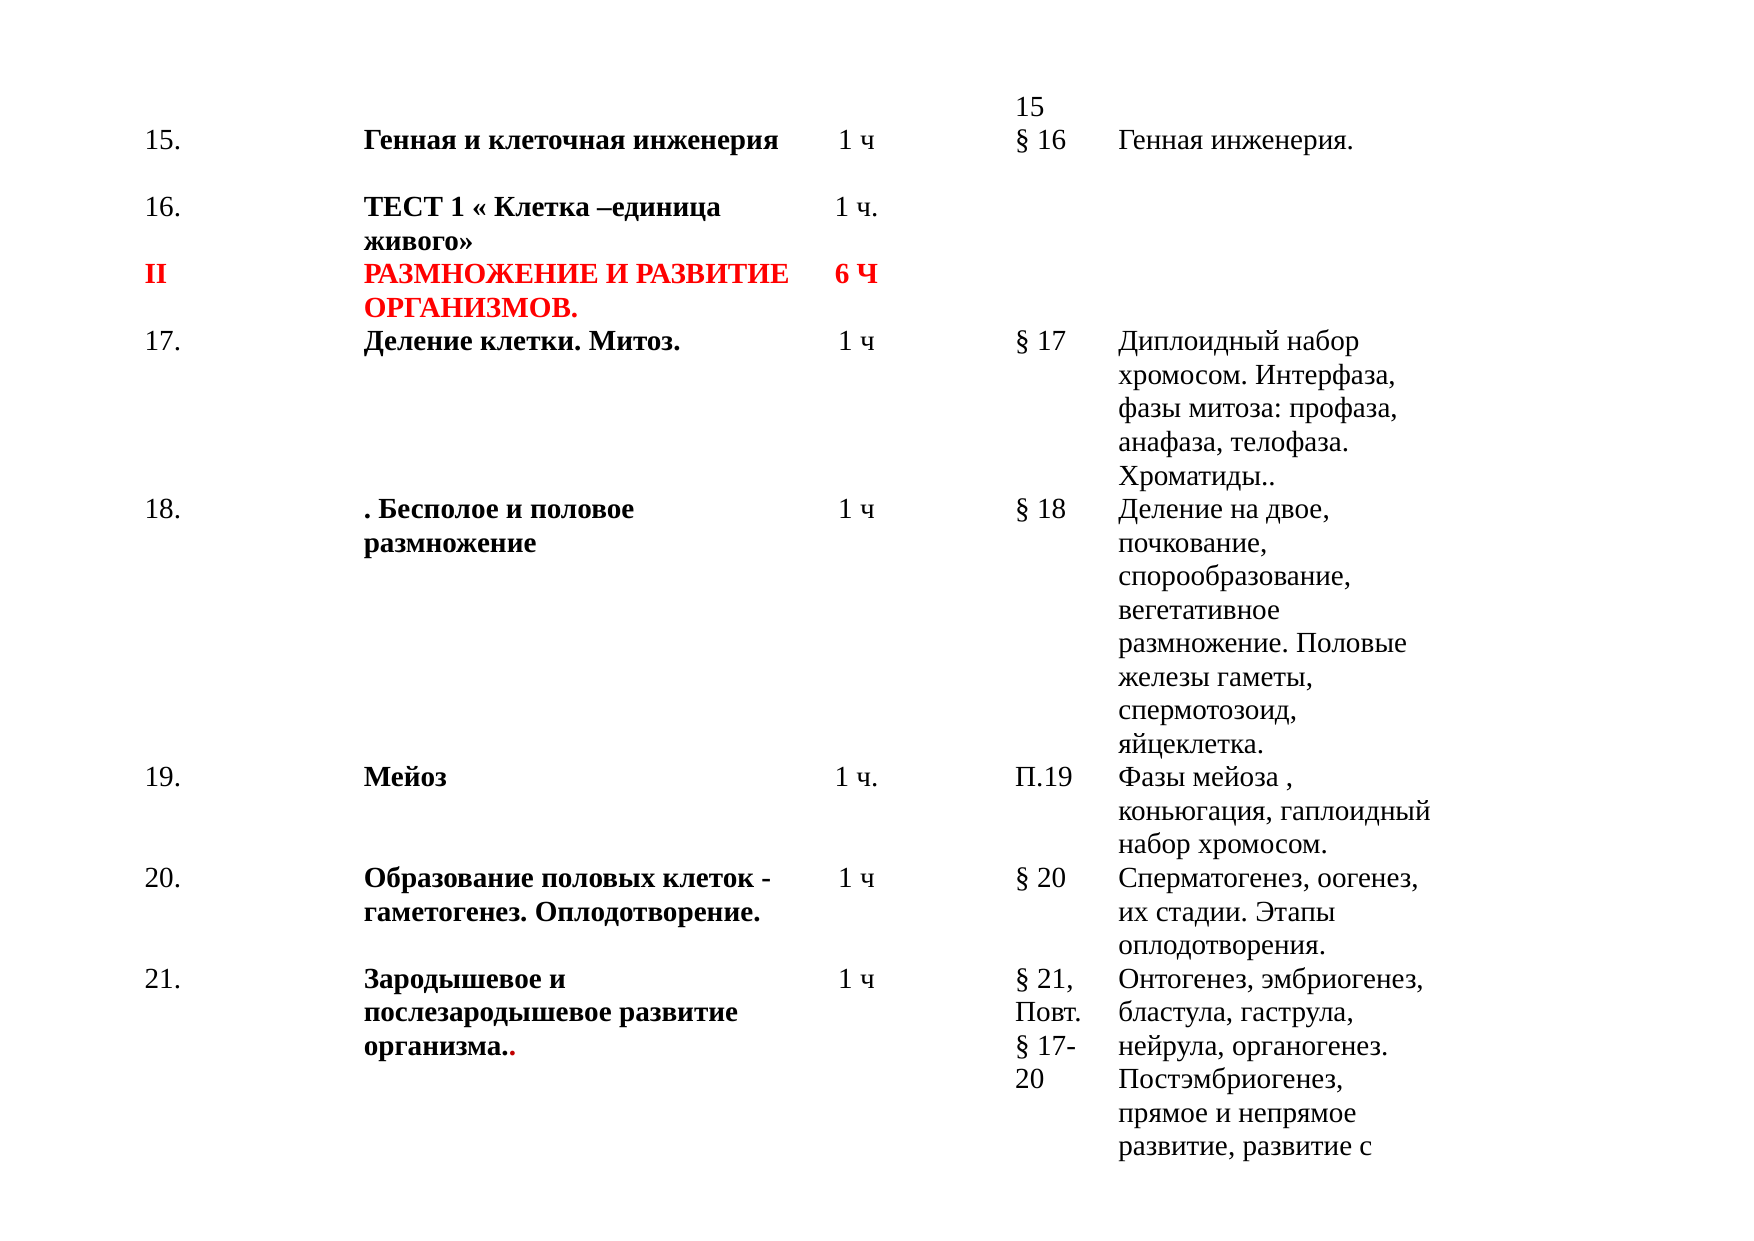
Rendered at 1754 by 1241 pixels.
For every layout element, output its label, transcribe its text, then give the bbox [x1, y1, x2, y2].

table_cell [901, 256, 1004, 323]
table_cell § 17 [1004, 324, 1107, 491]
table_cell [1449, 760, 1669, 860]
table_cell [1449, 961, 1669, 1162]
table_cell [901, 760, 1004, 860]
table_cell [1449, 89, 1669, 122]
table_cell [133, 89, 352, 122]
table_cell [352, 89, 812, 122]
table_cell 1 ч. [812, 189, 901, 256]
table_cell [1449, 491, 1669, 759]
table_cell § 16 [1004, 122, 1107, 189]
table_cell 21. [133, 961, 352, 1162]
table_cell Зародышевое и послезародышевое развитие организма.. [352, 961, 812, 1162]
table_cell II [133, 256, 352, 323]
table_cell [1107, 189, 1449, 256]
table_cell [901, 860, 1004, 961]
table_cell [901, 122, 1004, 189]
table_cell [1449, 324, 1669, 491]
table_cell Генная инженерия. [1107, 122, 1449, 189]
table_cell 1 ч [812, 491, 901, 759]
table_cell Генная и клеточная инженерия [352, 122, 812, 189]
table_cell [1449, 189, 1669, 256]
table_cell [901, 189, 1004, 256]
table_cell [1004, 256, 1107, 323]
table_cell Диплоидный набор хромосом. Интерфаза, фазы митоза: профаза, анафаза, телофаза. Хроматиды.. [1107, 324, 1449, 491]
table_cell 15 [1004, 89, 1107, 122]
table_cell § 18 [1004, 491, 1107, 759]
table_cell Мейоз [352, 760, 812, 860]
table_cell [1004, 189, 1107, 256]
table_cell [1107, 89, 1449, 122]
table_cell Деление на двое, почкование, спорообразование, вегетативное размножение. Половые железы гаметы, спермотозоид, яйцеклетка. [1107, 491, 1449, 759]
table_cell [901, 324, 1004, 491]
table_cell Онтогенез, эмбриогенез, бластула, гаструла, нейрула, органогенез. Постэмбриогенез, прямое и непрямое развитие, развитие с [1107, 961, 1449, 1162]
table_cell 1 ч [812, 324, 901, 491]
table_cell Сперматогенез, оогенез, их стадии. Этапы оплодотворения. [1107, 860, 1449, 961]
table_cell . Бесполое и половое размножение [352, 491, 812, 759]
table_cell 1 ч [812, 860, 901, 961]
table_cell 18. [133, 491, 352, 759]
table_cell § 21, Повт. § 17-20 [1004, 961, 1107, 1162]
table_cell [812, 89, 901, 122]
table_cell 17. [133, 324, 352, 491]
table_cell § 20 [1004, 860, 1107, 961]
table_cell [1107, 256, 1449, 323]
table_cell 1 ч. [812, 760, 901, 860]
table_cell П.19 [1004, 760, 1107, 860]
table_cell 15. [133, 122, 352, 189]
table_cell [1449, 122, 1669, 189]
table_cell 19. [133, 760, 352, 860]
table_cell 1 ч [812, 961, 901, 1162]
table_cell Образование половых клеток - гаметогенез. Оплодотворение. [352, 860, 812, 961]
table_cell 20. [133, 860, 352, 961]
table_cell РАЗМНОЖЕНИЕ И РАЗВИТИЕ ОРГАНИЗМОВ. [352, 256, 812, 323]
table_cell [901, 961, 1004, 1162]
table_cell Фазы мейоза , коньюгация, гаплоидный набор хромосом. [1107, 760, 1449, 860]
table_cell ТЕСТ 1 « Клетка –единица живого» [352, 189, 812, 256]
table_cell [1449, 860, 1669, 961]
table_cell 1 ч [812, 122, 901, 189]
table_cell [1449, 256, 1669, 323]
table_cell [901, 89, 1004, 122]
table_cell 16. [133, 189, 352, 256]
table_cell 6 Ч [812, 256, 901, 323]
table_cell Деление клетки. Митоз. [352, 324, 812, 491]
table_cell [901, 491, 1004, 759]
